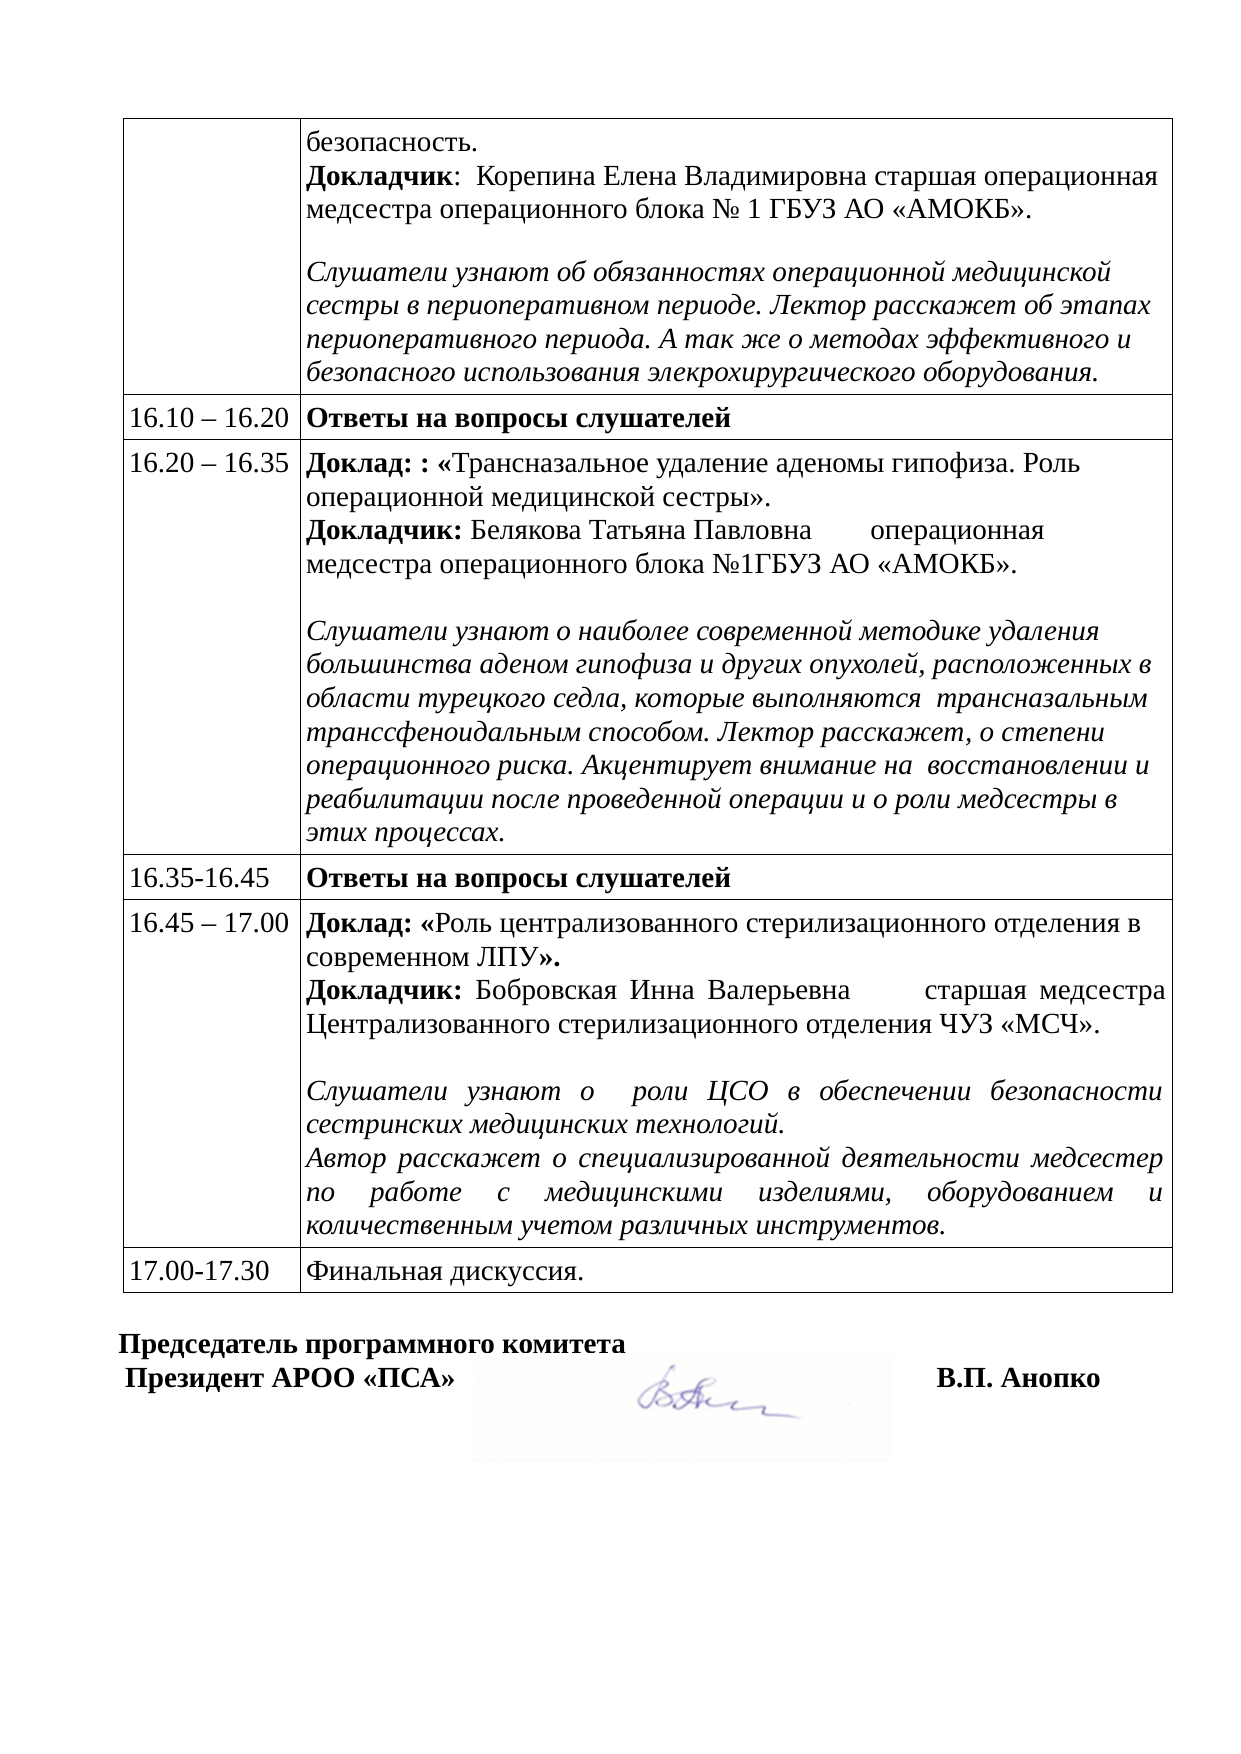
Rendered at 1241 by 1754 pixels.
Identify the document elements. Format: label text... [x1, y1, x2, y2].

table_cell 17.00-17.30 [124, 1248, 300, 1292]
table_cell Доклад: : «Трансназальное удаление аденомы гипофиза. Роль операционной медицинской сестры». Докладчик: Белякова Татьяна Павловна операционная медсестра операционного блока №1ГБУЗ АО «АМОКБ». Слушатели узнают о наиболее современной методике удаления большинства аденом гипофиза и других опухолей, расположенных в области турецкого седла, которые выполняются трансназальным транссфеноидальным способом. Лектор расскажет, о степени операционного риска. Акцентирует внимание на восстановлении и реабилитации после проведенной операции и о роли медсестры в этих процессах. [301, 440, 1172, 854]
text Президент АРОО «ПСА» [118, 1360, 468, 1393]
table_cell Ответы на вопросы слушателей [301, 855, 1172, 899]
table_cell 16.10 – 16.20 [124, 395, 300, 439]
table_cell 16.20 – 16.35 [124, 440, 300, 854]
table_cell Доклад: «Роль централизованного стерилизационного отделения в современном ЛПУ». Докладчик: Бобровская Инна Валерьевна старшая медсестра Централизованного стерилизационного отделения ЧУЗ «МСЧ». Слушатели узнают о роли ЦСО в обеспечении безопасности сестринских медицинских технологий. Автор расскажет о специализированной деятельности медсестер по работе с медицинскими изделиями, оборудованием и количественным учетом различных инструментов. [301, 900, 1172, 1247]
text Председатель программного комитета [118, 1326, 1122, 1360]
table_cell Ответы на вопросы слушателей [301, 395, 1172, 439]
table_cell Финальная дискуссия. [301, 1248, 1172, 1292]
table_cell [124, 119, 300, 394]
text В.П. Анопко [891, 1360, 1122, 1393]
table_cell 16.35-16.45 [124, 855, 300, 899]
table_cell безопасность. Докладчик: Корепина Елена Владимировна старшая операционная медсестра операционного блока № 1 ГБУЗ АО «АМОКБ». Слушатели узнают об обязанностях операционной медицинской сестры в периоперативном периоде. Лектор расскажет об этапах периоперативного периода. А так же о методах эффективного и безопасного использования элекрохирургического оборудования. [301, 119, 1172, 394]
table_cell 16.45 – 17.00 [124, 900, 300, 1247]
